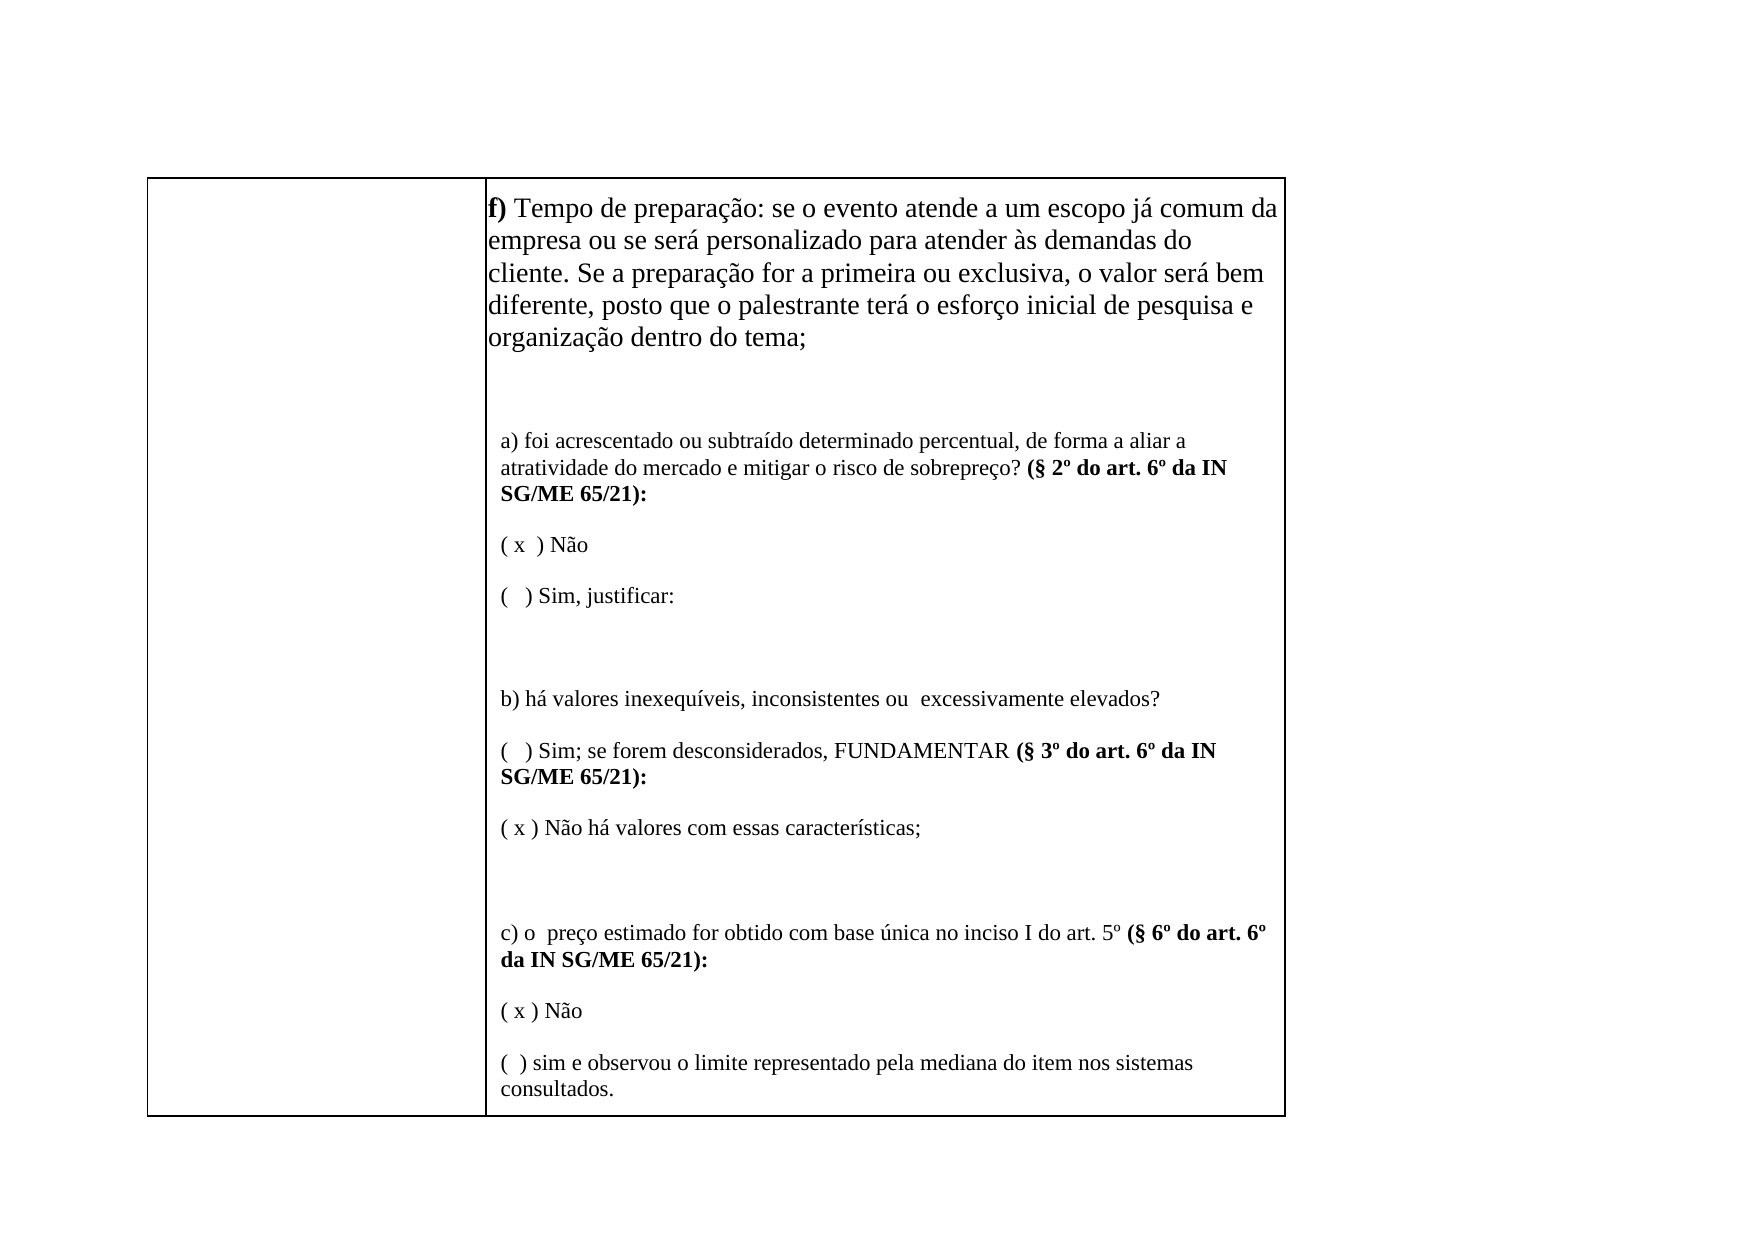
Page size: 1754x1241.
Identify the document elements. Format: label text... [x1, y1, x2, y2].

table_cell [148, 179, 485, 1115]
table_cell f) Tempo de preparação: se o evento atende a um escopo já comum da empresa ou se será personalizado para atender às demandas do cliente. Se a preparação for a primeira ou exclusiva, o valor será bem diferente, posto que o palestrante terá o esforço inicial de pesquisa e organização dentro do tema; a) foi acrescentado ou subtraído determinado percentual, de forma a aliar a atratividade do mercado e mitigar o risco de sobrepreço? (§ 2º do art. 6º da IN SG/ME 65/21): ( x ) Não ( ) Sim, justificar: b) há valores inexequíveis, inconsistentes ou excessivamente elevados? ( ) Sim; se forem desconsiderados, FUNDAMENTAR (§ 3º do art. 6º da IN SG/ME 65/21): ( x ) Não há valores com essas características; c) o preço estimado for obtido com base única no inciso I do art. 5º (§ 6º do art. 6º da IN SG/ME 65/21): ( x ) Não ( ) sim e observou o limite representado pela mediana do item nos sistemas consultados. [487, 179, 1284, 1115]
